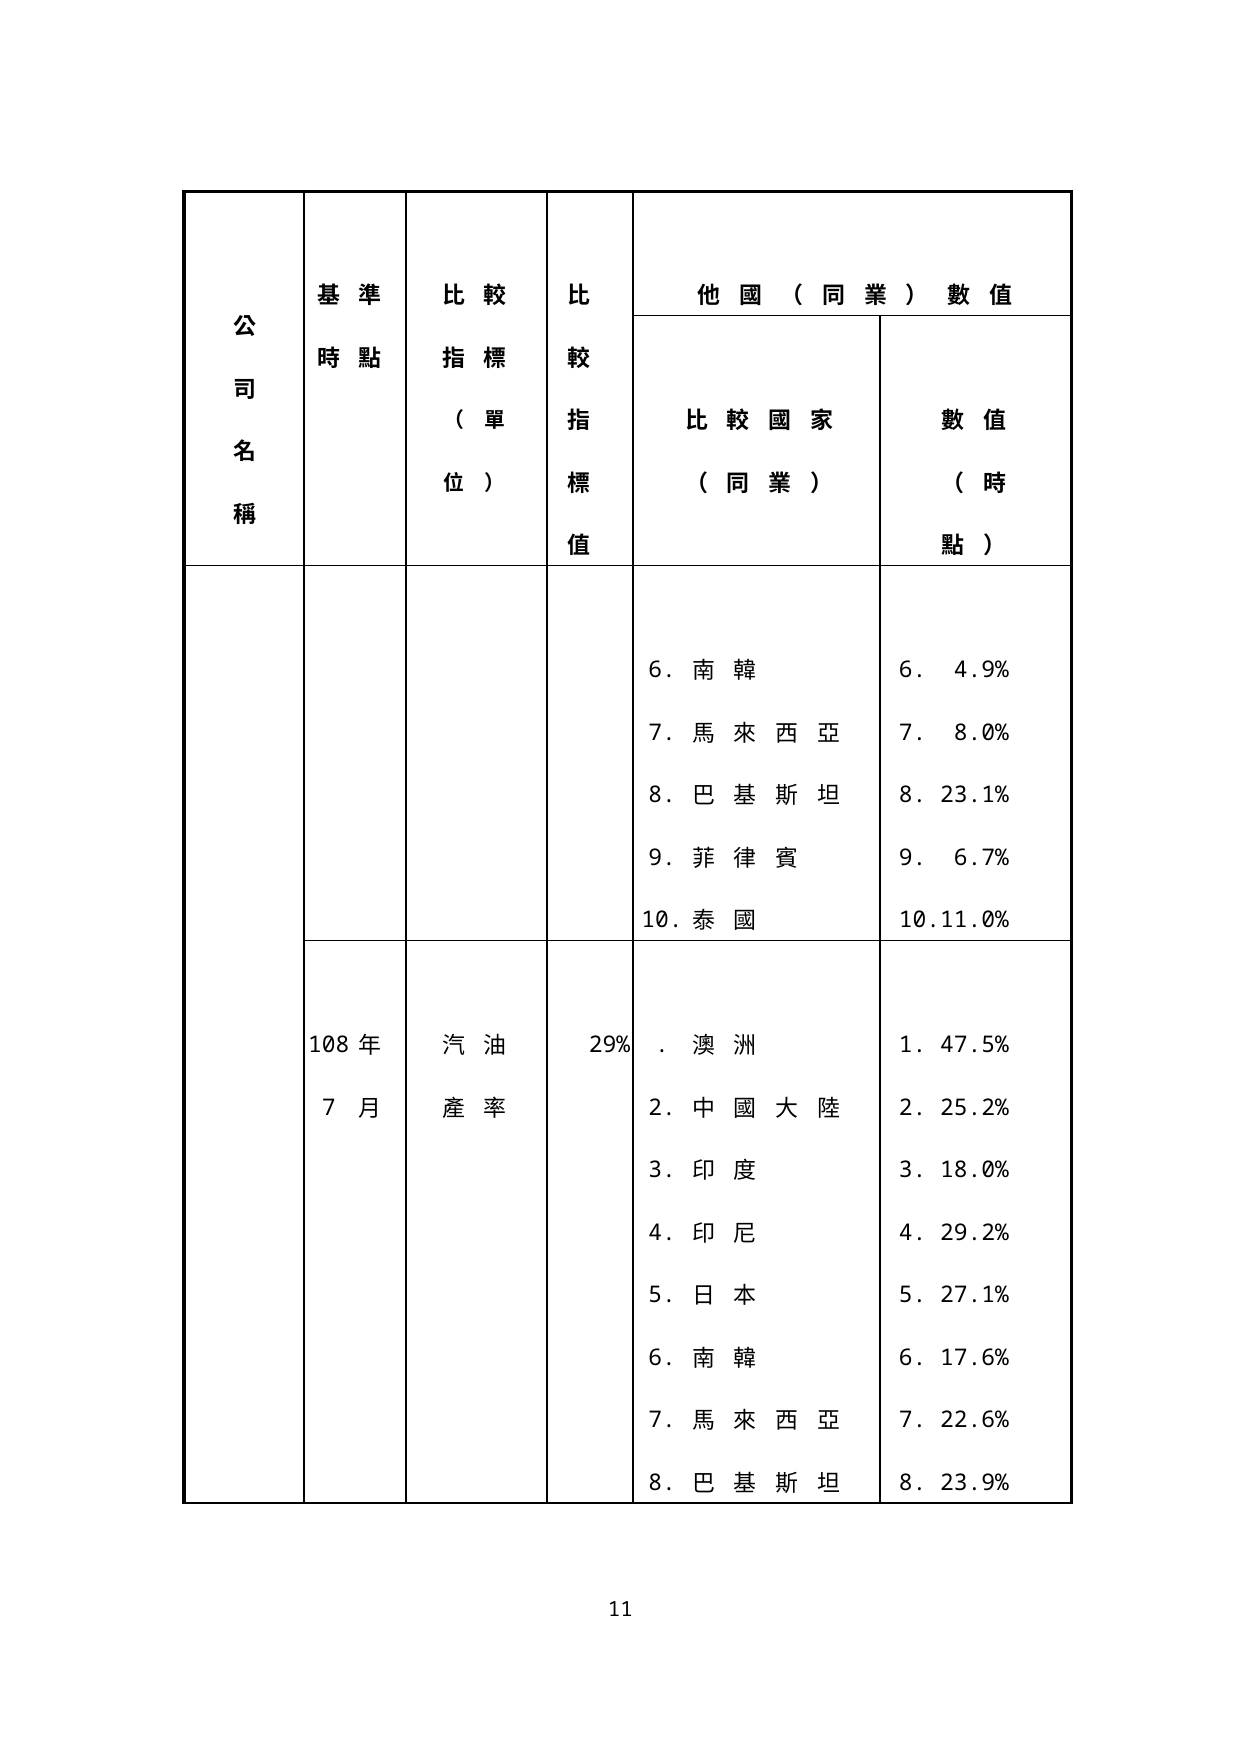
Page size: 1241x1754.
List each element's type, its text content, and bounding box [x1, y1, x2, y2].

table_cell [186, 566, 303, 1502]
table_cell 108年7月 [305, 941, 405, 1502]
table_cell [407, 566, 546, 939]
table_header 基準時點 [305, 193, 405, 564]
table_cell 汽油產率 [407, 941, 546, 1502]
table_header 比較指標（單位） [407, 193, 546, 564]
table_cell 數值（時點） [881, 316, 1070, 564]
table_header 公司名稱 [186, 193, 303, 564]
table_cell 6. 4.9% 7. 8.0% 8. 23.1% 9. 6.7% 10.11.0% [881, 566, 1070, 939]
table_cell .澳洲 2.中國大陸 3.印度 4.印尼 5.日本 6.南韓 7.馬來西亞 8.巴基斯坦 [634, 941, 879, 1502]
table_cell [305, 566, 405, 939]
table_cell 1. 47.5% 2. 25.2% 3. 18.0% 4. 29.2% 5. 27.1% 6. 17.6% 7. 22.6% 8. 23.9% [881, 941, 1070, 1502]
table_cell 6.南韓 7.馬來西亞 8.巴基斯坦 9.菲律賓 10.泰國 [634, 566, 879, 939]
table_cell 29% [548, 941, 632, 1502]
table_cell 比較國家（同業） [634, 316, 879, 564]
table_header 他國（同業）數值 [634, 193, 1070, 314]
table_cell [548, 566, 632, 939]
table_header 比較指標值 [548, 193, 632, 564]
